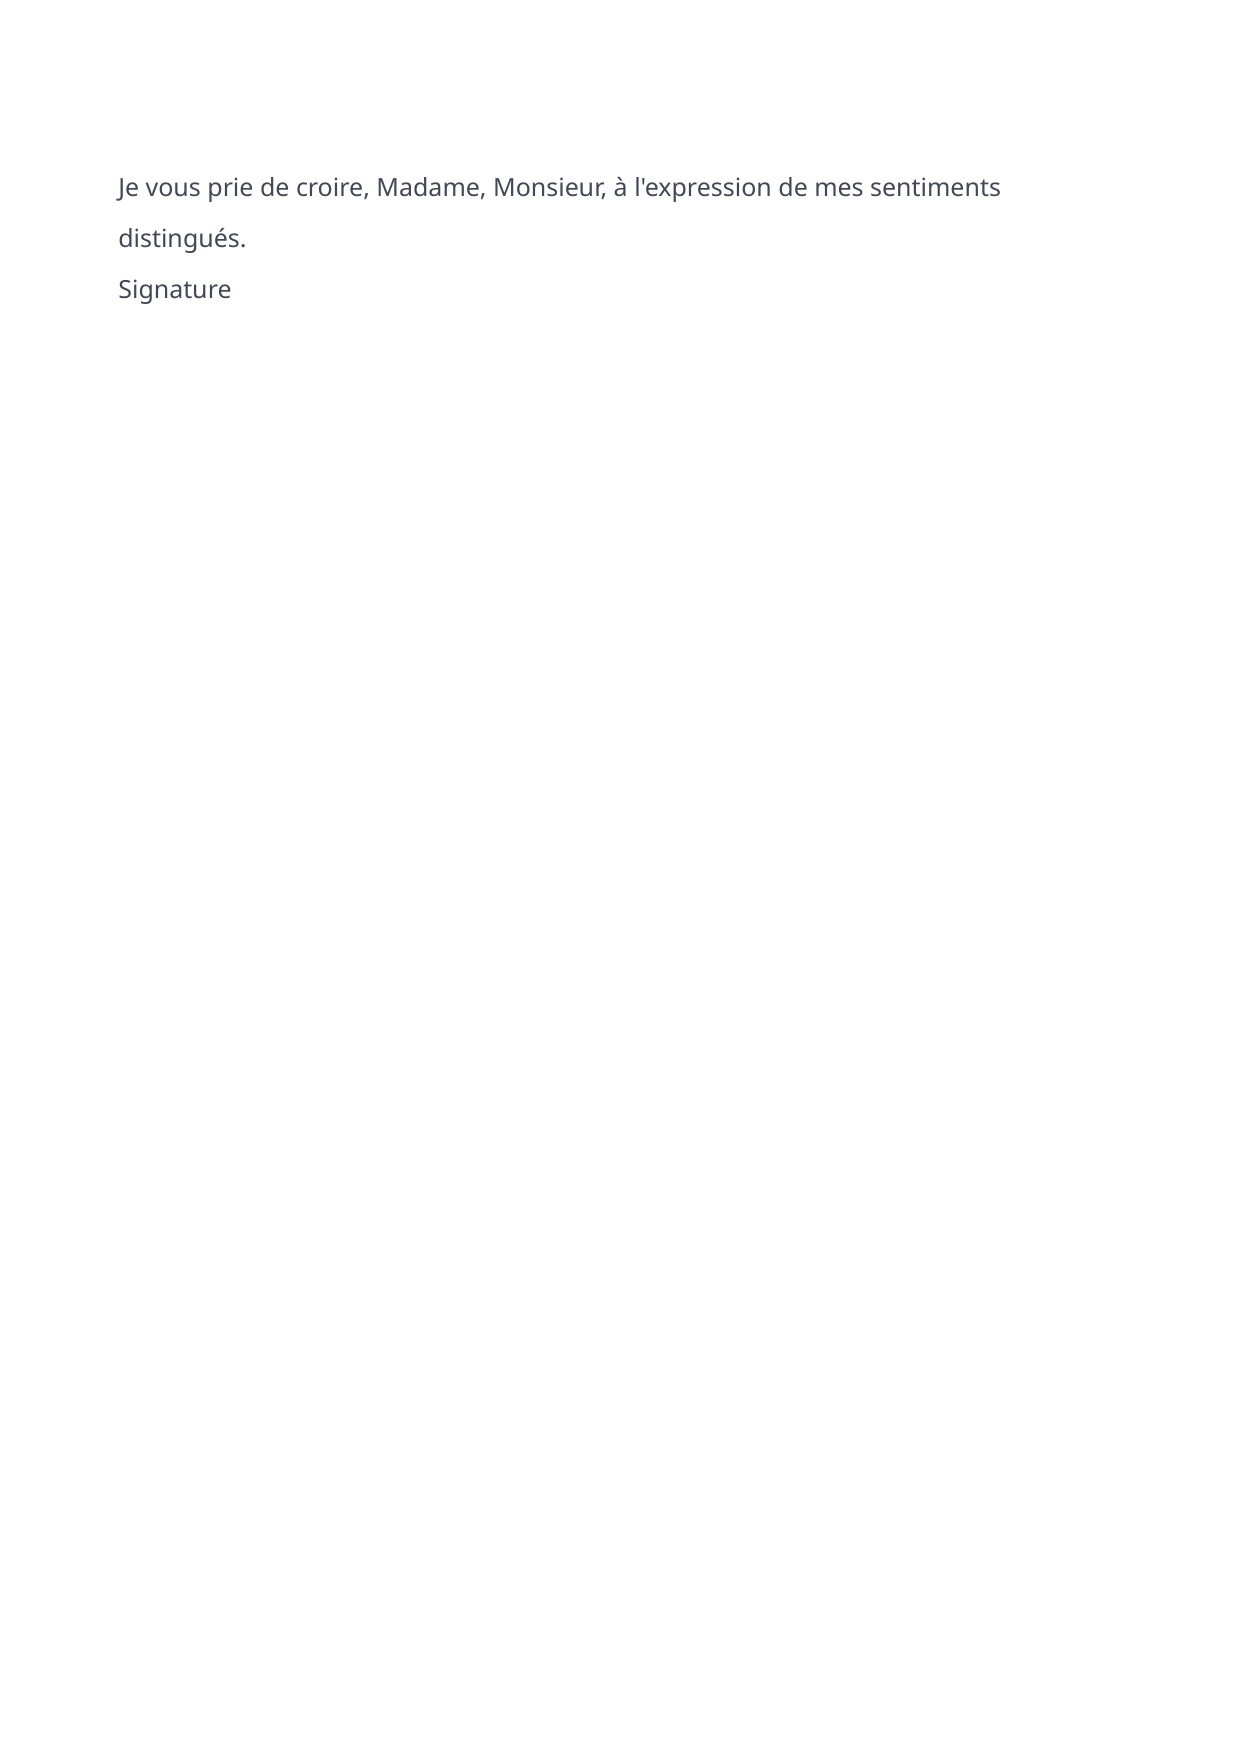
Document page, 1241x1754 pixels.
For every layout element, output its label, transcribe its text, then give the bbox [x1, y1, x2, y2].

text Signature [118, 271, 1122, 305]
text Je vous prie de croire, Madame, Monsieur, à l'expression de mes sentiments distingués. [118, 169, 1122, 254]
